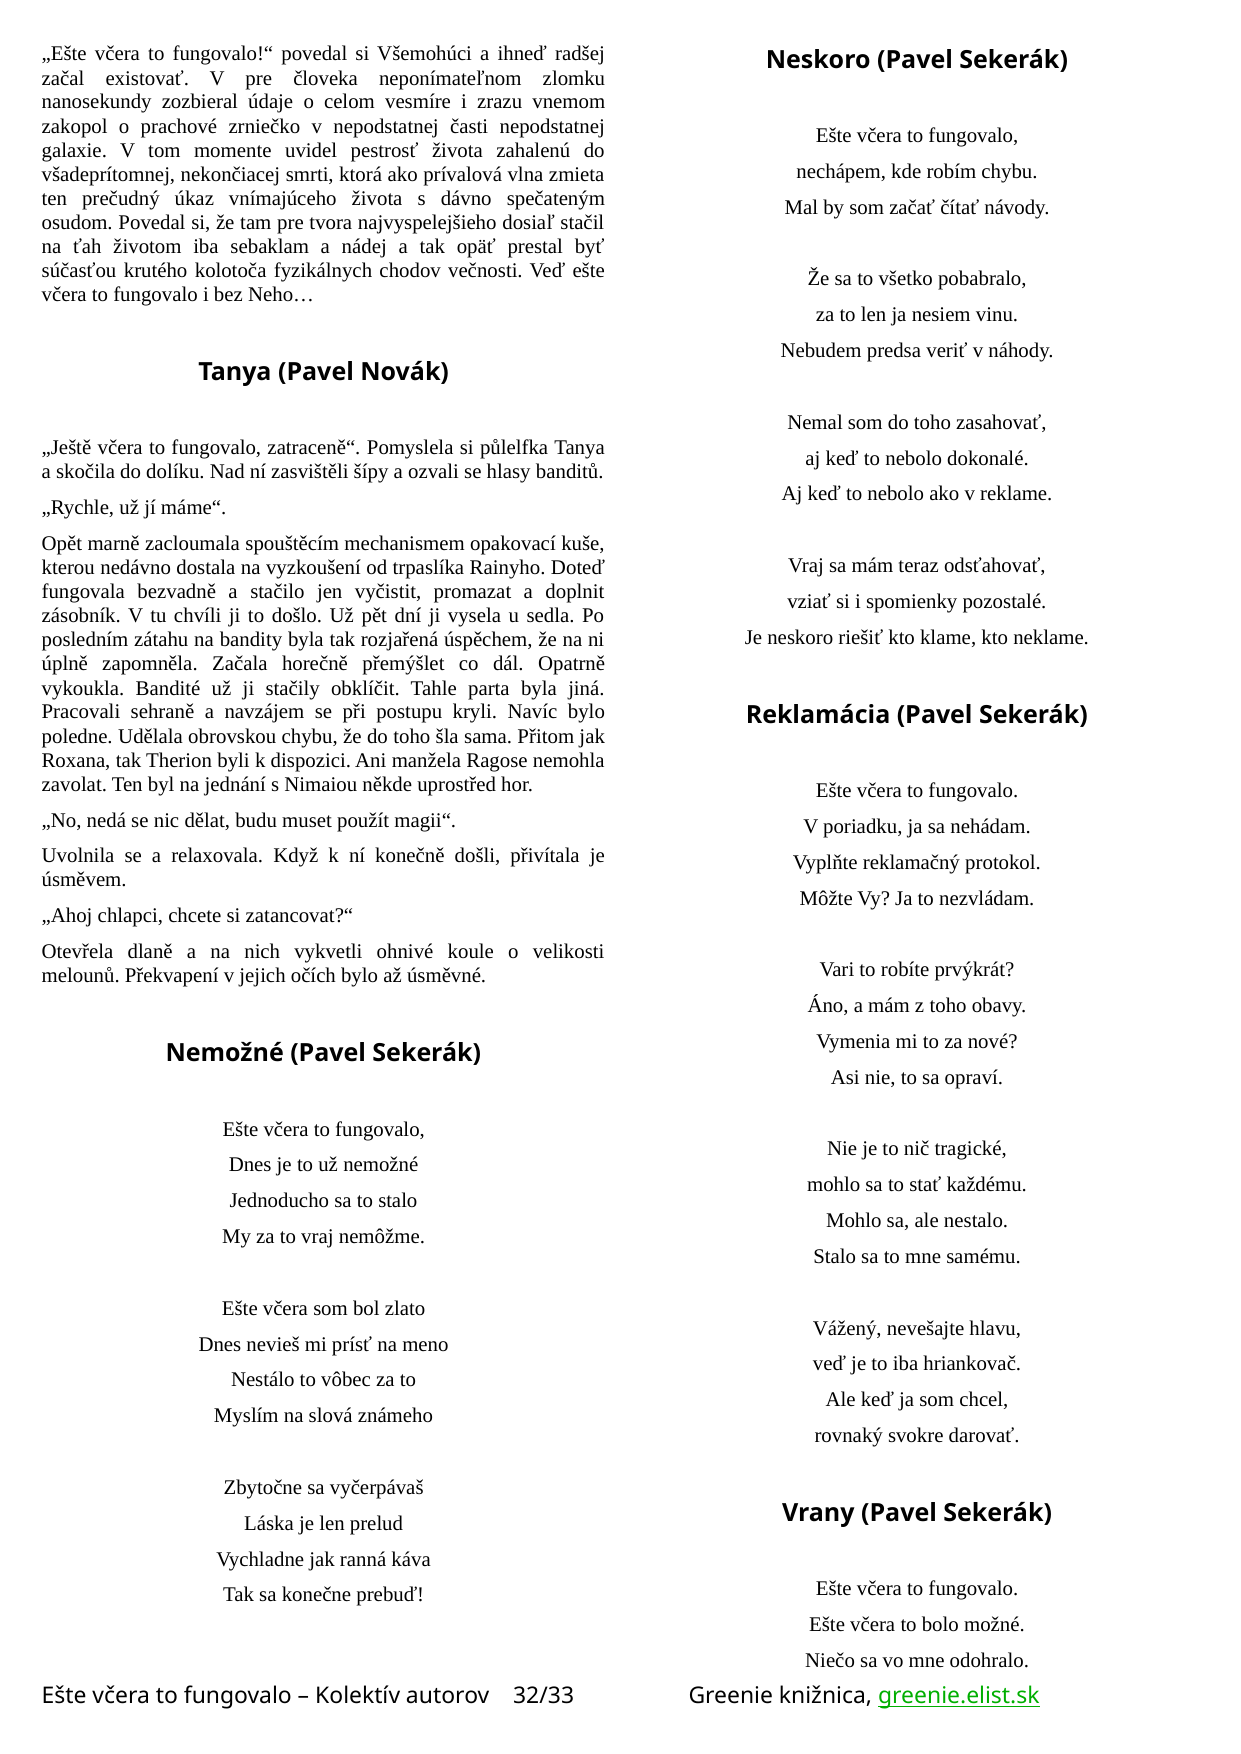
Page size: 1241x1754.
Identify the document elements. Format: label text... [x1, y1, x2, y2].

text Aj keď to nebolo ako v reklame. [635, 481, 1199, 505]
text Ešte včera to bolo možné. [635, 1612, 1199, 1636]
text Ešte včera som bol zlato [41, 1296, 605, 1320]
text za to len ja nesiem vinu. [635, 302, 1199, 326]
text nechápem, kde robím chybu. [635, 159, 1199, 183]
text aj keď to nebolo dokonalé. [635, 446, 1199, 469]
text Mohlo sa, ale nestalo. [635, 1208, 1199, 1232]
text Vychladne jak ranná káva [41, 1546, 605, 1571]
text Nebudem predsa veriť v náhody. [635, 338, 1199, 362]
text Asi nie, to sa opraví. [635, 1065, 1199, 1089]
text Mal by som začať čítať návody. [635, 195, 1199, 219]
text Ale keď ja som chcel, [635, 1387, 1199, 1411]
text Dnes je to už nemožné [41, 1152, 605, 1176]
text Dnes nevieš mi prísť na meno [41, 1331, 605, 1356]
subtitle Reklamácia (Pavel Sekerák) [635, 696, 1199, 730]
subtitle Vrany (Pavel Sekerák) [635, 1495, 1199, 1529]
text Vážený, nevešajte hlavu, [635, 1316, 1199, 1339]
text Uvolnila se a relaxovala. Když k ní konečně došli, přivítala je úsměvem. [41, 843, 605, 891]
text „Rychle, už jí máme“. [41, 495, 605, 519]
text „Ešte včera to fungovalo!“ povedal si Všemohúci a ihneď radšej začal existovať. V pre človeka neponímateľnom zlomku nanosekundy zozbieral údaje o celom vesmíre i zrazu vnemom zakopol o prachové zrniečko v nepodstatnej časti nepodstatnej galaxie. V tom momente uvidel pestrosť života zahalenú do všadeprítomnej, nekončiacej smrti, ktorá ako prívalová vlna zmieta ten prečudný úkaz vnímajúceho života s dávno spečateným osudom. Povedal si, že tam pre tvora najvyspelejšieho dosiaľ stačil na ťah životom iba sebaklam a nádej a tak opäť prestal byť súčasťou krutého kolotoča fyzikálnych chodov večnosti. Veď ešte včera to fungovalo i bez Neho… [41, 41, 605, 306]
text Ešte včera to fungovalo, [41, 1116, 605, 1141]
text rovnaký svokre darovať. [635, 1423, 1199, 1447]
text Vari to robíte prvýkrát? [635, 957, 1199, 981]
text Vymenia mi to za nové? [635, 1029, 1199, 1053]
text Ešte včera to fungovalo. [635, 1576, 1199, 1600]
text My za to vraj nemôžme. [41, 1224, 605, 1248]
subtitle Nemožné (Pavel Sekerák) [41, 1035, 605, 1069]
text Myslím na slová známeho [41, 1403, 605, 1427]
text „Ještě včera to fungovalo, zatraceně“. Pomyslela si půlelfka Tanya a skočila do dolíku. Nad ní zasvištěli šípy a ozvali se hlasy banditů. [41, 435, 605, 483]
text „No, nedá se nic dělat, budu muset použít magii“. [41, 807, 605, 832]
text „Ahoj chlapci, chcete si zatancovat?“ [41, 903, 605, 927]
text V poriadku, ja sa nehádam. [635, 814, 1199, 838]
text Niečo sa vo mne odohralo. [635, 1648, 1199, 1672]
text Je neskoro riešiť kto klame, kto neklame. [635, 625, 1199, 649]
text Môžte Vy? Ja to nezvládam. [635, 886, 1199, 909]
text Stalo sa to mne samému. [635, 1244, 1199, 1268]
text Ešte včera to fungovalo. [635, 778, 1199, 802]
subtitle Tanya (Pavel Novák) [41, 354, 605, 388]
text Vyplňte reklamačný protokol. [635, 850, 1199, 874]
text Ešte včera to fungovalo, [635, 123, 1199, 147]
text Jednoducho sa to stalo [41, 1188, 605, 1212]
text Zbytočne sa vyčerpávaš [41, 1475, 605, 1499]
text Tak sa konečne prebuď! [41, 1582, 605, 1606]
subtitle Neskoro (Pavel Sekerák) [635, 41, 1199, 75]
text Láska je len prelud [41, 1511, 605, 1535]
text Že sa to všetko pobabralo, [635, 266, 1199, 290]
text vziať si i spomienky pozostalé. [635, 589, 1199, 613]
text Nie je to nič tragické, [635, 1136, 1199, 1160]
text veď je to iba hriankovač. [635, 1351, 1199, 1375]
text Otevřela dlaně a na nich vykvetli ohnivé koule o velikosti melounů. Překvapení v jejich očích bylo až úsměvné. [41, 939, 605, 987]
text Opět marně zacloumala spouštěcím mechanismem opakovací kuše, kterou nedávno dostala na vyzkoušení od trpaslíka Rainyho. Doteď fungovala bezvadně a stačilo jen vyčistit, promazat a doplnit zásobník. V tu chvíli ji to došlo. Už pět dní ji vysela u sedla. Po posledním zátahu na bandity byla tak rozjařená úspěchem, že na ni úplně zapomněla. Začala horečně přemýšlet co dál. Opatrně vykoukla. Bandité už ji stačily obklíčit. Tahle parta byla jiná. Pracovali sehraně a navzájem se při postupu kryli. Navíc bylo poledne. Udělala obrovskou chybu, že do toho šla sama. Přitom jak Roxana, tak Therion byli k dispozici. Ani manžela Ragose nemohla zavolat. Ten byl na jednání s Nimaiou někde uprostřed hor. [41, 531, 605, 796]
text mohlo sa to stať každému. [635, 1172, 1199, 1196]
text Áno, a mám z toho obavy. [635, 993, 1199, 1017]
text Nestálo to vôbec za to [41, 1367, 605, 1391]
text Vraj sa mám teraz odsťahovať, [635, 553, 1199, 577]
text Nemal som do toho zasahovať, [635, 410, 1199, 434]
